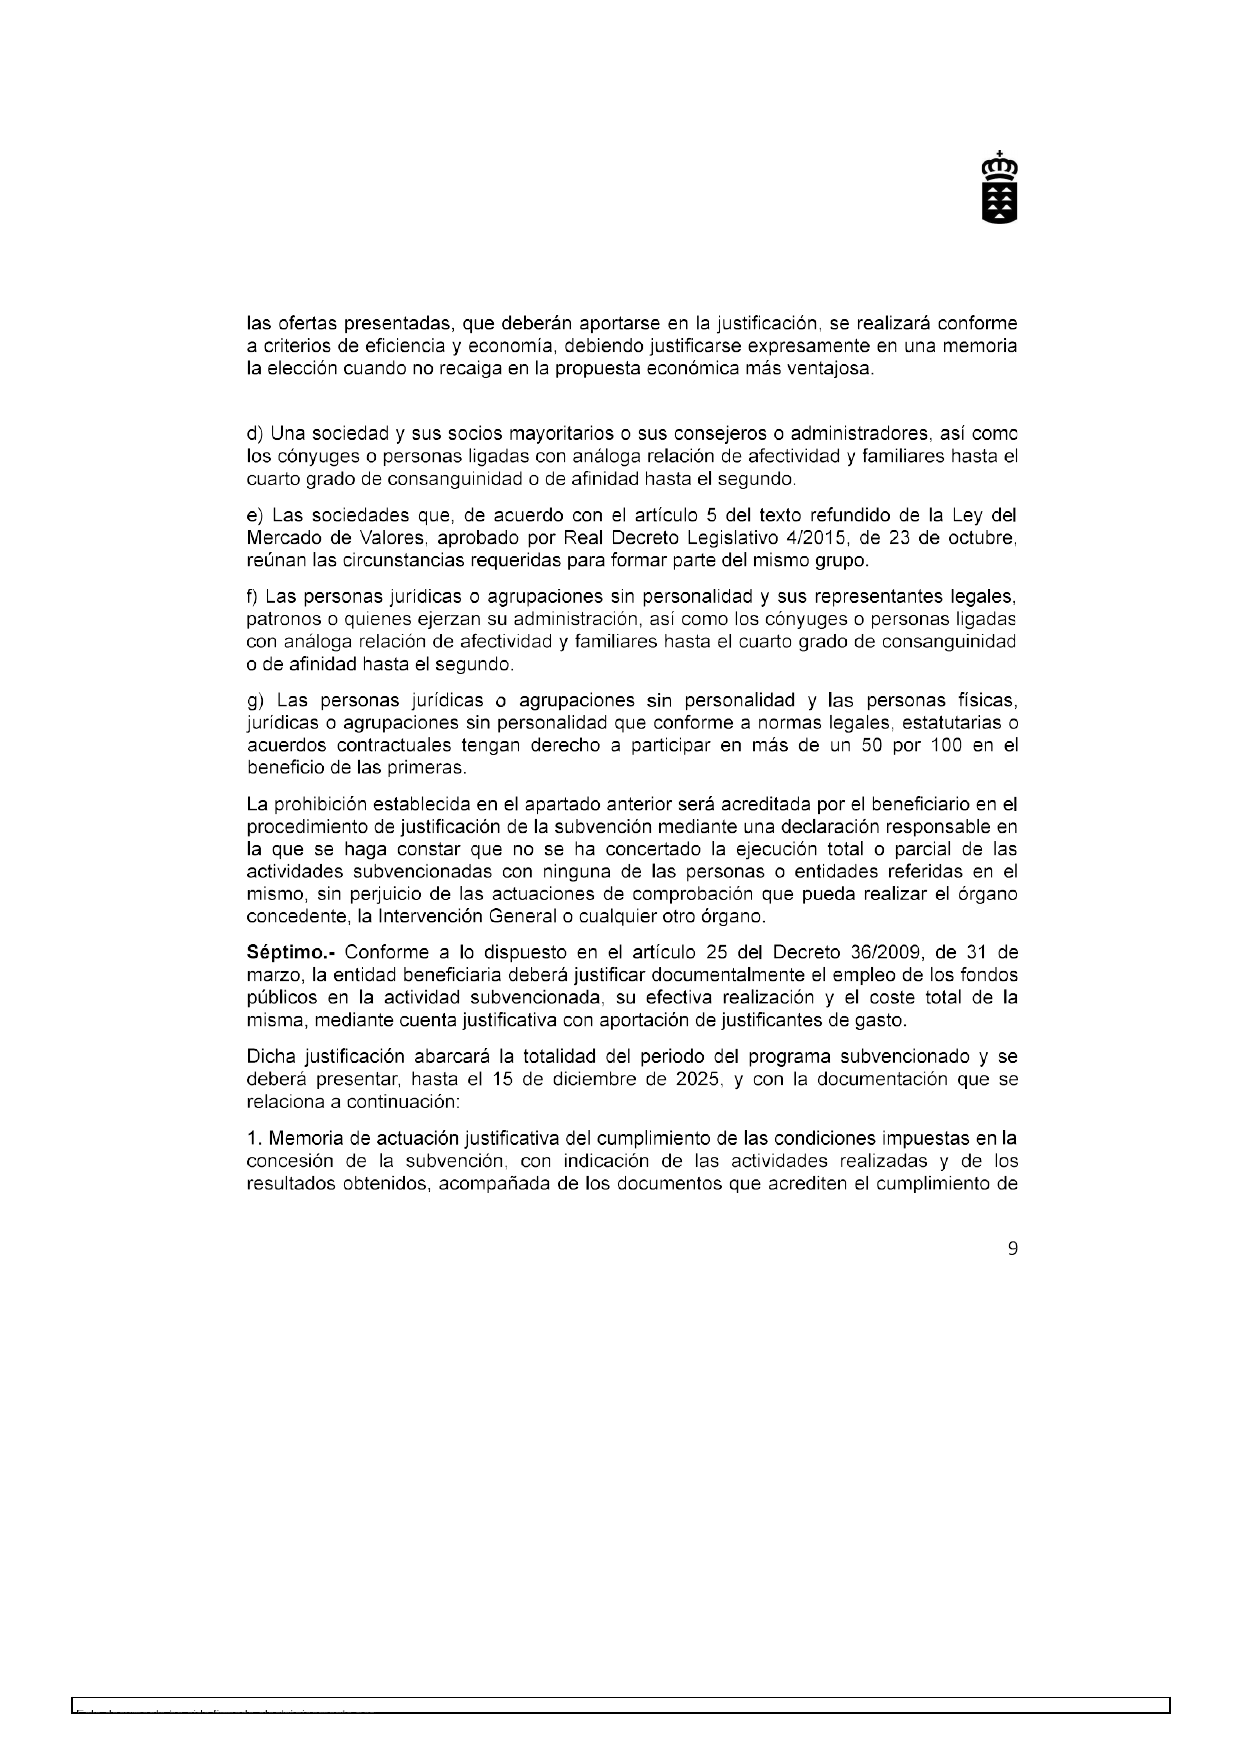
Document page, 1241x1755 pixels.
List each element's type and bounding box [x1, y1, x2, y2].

table_header [73, 1698, 1169, 1712]
